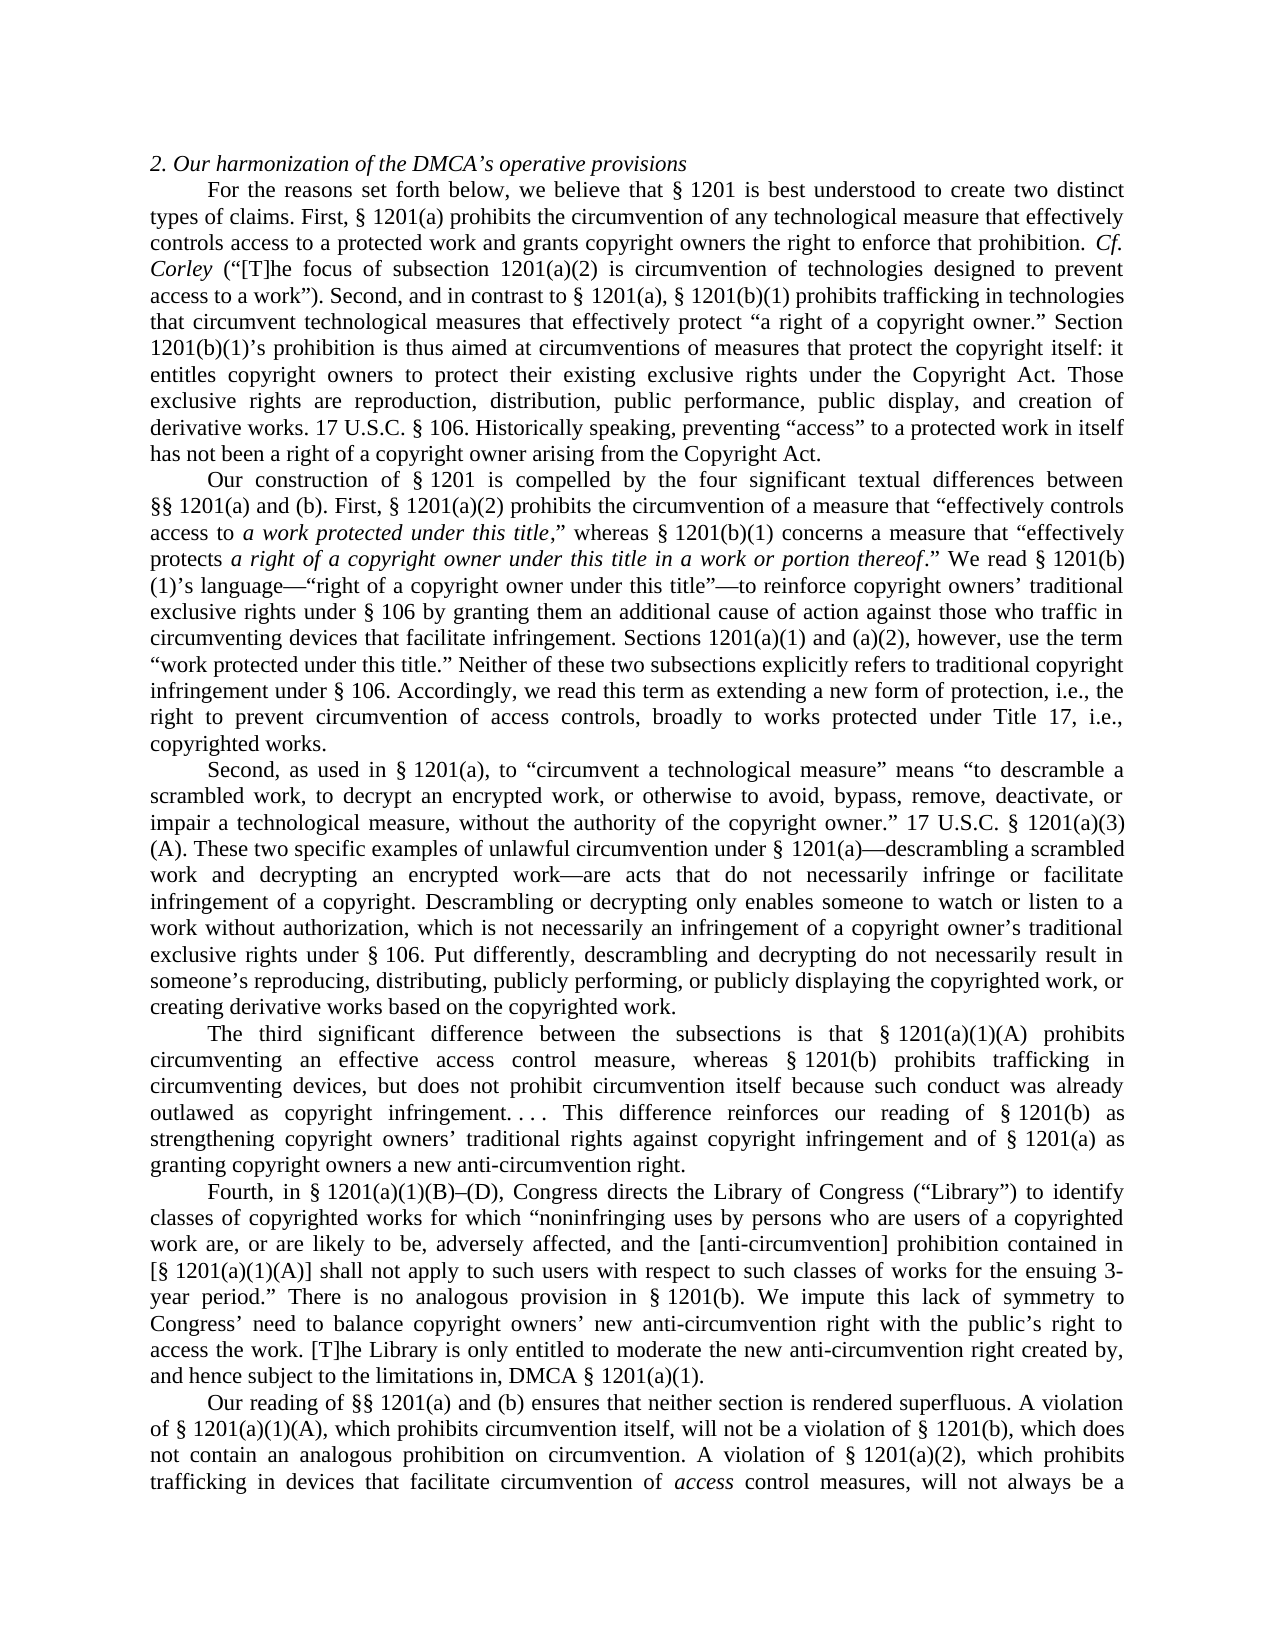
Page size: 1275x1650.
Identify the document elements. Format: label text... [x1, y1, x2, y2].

text Fourth, in § 1201(a)(1)(B)–(D), Congress directs the Library of Congress (“Library”) to identify classes of copyrighted works for which “noninfringing uses by persons who are users of a copyrighted work are, or are likely to be, adversely affected, and the [anti-circumvention] prohibition contained in [§ 1201(a)(1)(A)] shall not apply to such users with respect to such classes of works for the ensuing 3-year period.” There is no analogous provision in § 1201(b). We impute this lack of symmetry to Congress’ need to balance copyright owners’ new anti-circumvention right with the public’s right to access the work. [T]he Library is only entitled to moderate the new anti-circumvention right created by, and hence subject to the limitations in, DMCA § 1201(a)(1). [150, 1178, 1125, 1389]
text For the reasons set forth below, we believe that § 1201 is best understood to create two distinct types of claims. First, § 1201(a) prohibits the circumvention of any technological measure that effectively controls access to a protected work and grants copyright owners the right to enforce that prohibition. Cf. Corley (“[T]he focus of subsection 1201(a)(2) is circumvention of technologies designed to prevent access to a work”). Second, and in contrast to § 1201(a), § 1201(b)(1) prohibits trafficking in technologies that circumvent technological measures that effectively protect “a right of a copyright owner.” Section 1201(b)(1)’s prohibition is thus aimed at circumventions of measures that protect the copyright itself: it entitles copyright owners to protect their existing exclusive rights under the Copyright Act. Those exclusive rights are reproduction, distribution, public performance, public display, and creation of derivative works. 17 U.S.C. § 106. Historically speaking, preventing “access” to a protected work in itself has not been a right of a copyright owner arising from the Copyright Act. [150, 176, 1125, 466]
text Our construction of § 1201 is compelled by the four significant textual differences between §§ 1201(a) and (b). First, § 1201(a)(2) prohibits the circumvention of a measure that “effectively controls access to a work protected under this title,” whereas § 1201(b)(1) concerns a measure that “effectively protects a right of a copyright owner under this title in a work or portion thereof.” We read § 1201(b)(1)’s language—“right of a copyright owner under this title”—to reinforce copyright owners’ traditional exclusive rights under § 106 by granting them an additional cause of action against those who traffic in circumventing devices that facilitate infringement. Sections 1201(a)(1) and (a)(2), however, use the term “work protected under this title.” Neither of these two subsections explicitly refers to traditional copyright infringement under § 106. Accordingly, we read this term as extending a new form of protection, i.e., the right to prevent circumvention of access controls, broadly to works protected under Title 17, i.e., copyrighted works. [150, 466, 1125, 756]
text Our reading of §§ 1201(a) and (b) ensures that neither section is rendered superfluous. A violation of § 1201(a)(1)(A), which prohibits circumvention itself, will not be a violation of § 1201(b), which does not contain an analogous prohibition on circumvention. A violation of § 1201(a)(2), which prohibits trafficking in devices that facilitate circumvention of access control measures, will not always be a [150, 1389, 1125, 1494]
text 2. Our harmonization of the DMCA’s operative provisions [150, 150, 1125, 176]
text Second, as used in § 1201(a), to “circumvent a technological measure” means “to descramble a scrambled work, to decrypt an encrypted work, or otherwise to avoid, bypass, remove, deactivate, or impair a technological measure, without the authority of the copyright owner.” 17 U.S.C. § 1201(a)(3)(A). These two specific examples of unlawful circumvention under § 1201(a)—descrambling a scrambled work and decrypting an encrypted work—are acts that do not necessarily infringe or facilitate infringement of a copyright. Descrambling or decrypting only enables someone to watch or listen to a work without authorization, which is not necessarily an infringement of a copyright owner’s traditional exclusive rights under § 106. Put differently, descrambling and decrypting do not necessarily result in someone’s reproducing, distributing, publicly performing, or publicly displaying the copyrighted work, or creating derivative works based on the copyrighted work. [150, 756, 1125, 1020]
text The third significant difference between the subsections is that § 1201(a)(1)(A) prohibits circumventing an effective access control measure, whereas § 1201(b) prohibits trafficking in circumventing devices, but does not prohibit circumvention itself because such conduct was already outlawed as copyright infringement. . . . This difference reinforces our reading of § 1201(b) as strengthening copyright owners’ traditional rights against copyright infringement and of § 1201(a) as granting copyright owners a new anti-circumvention right. [150, 1020, 1125, 1178]
